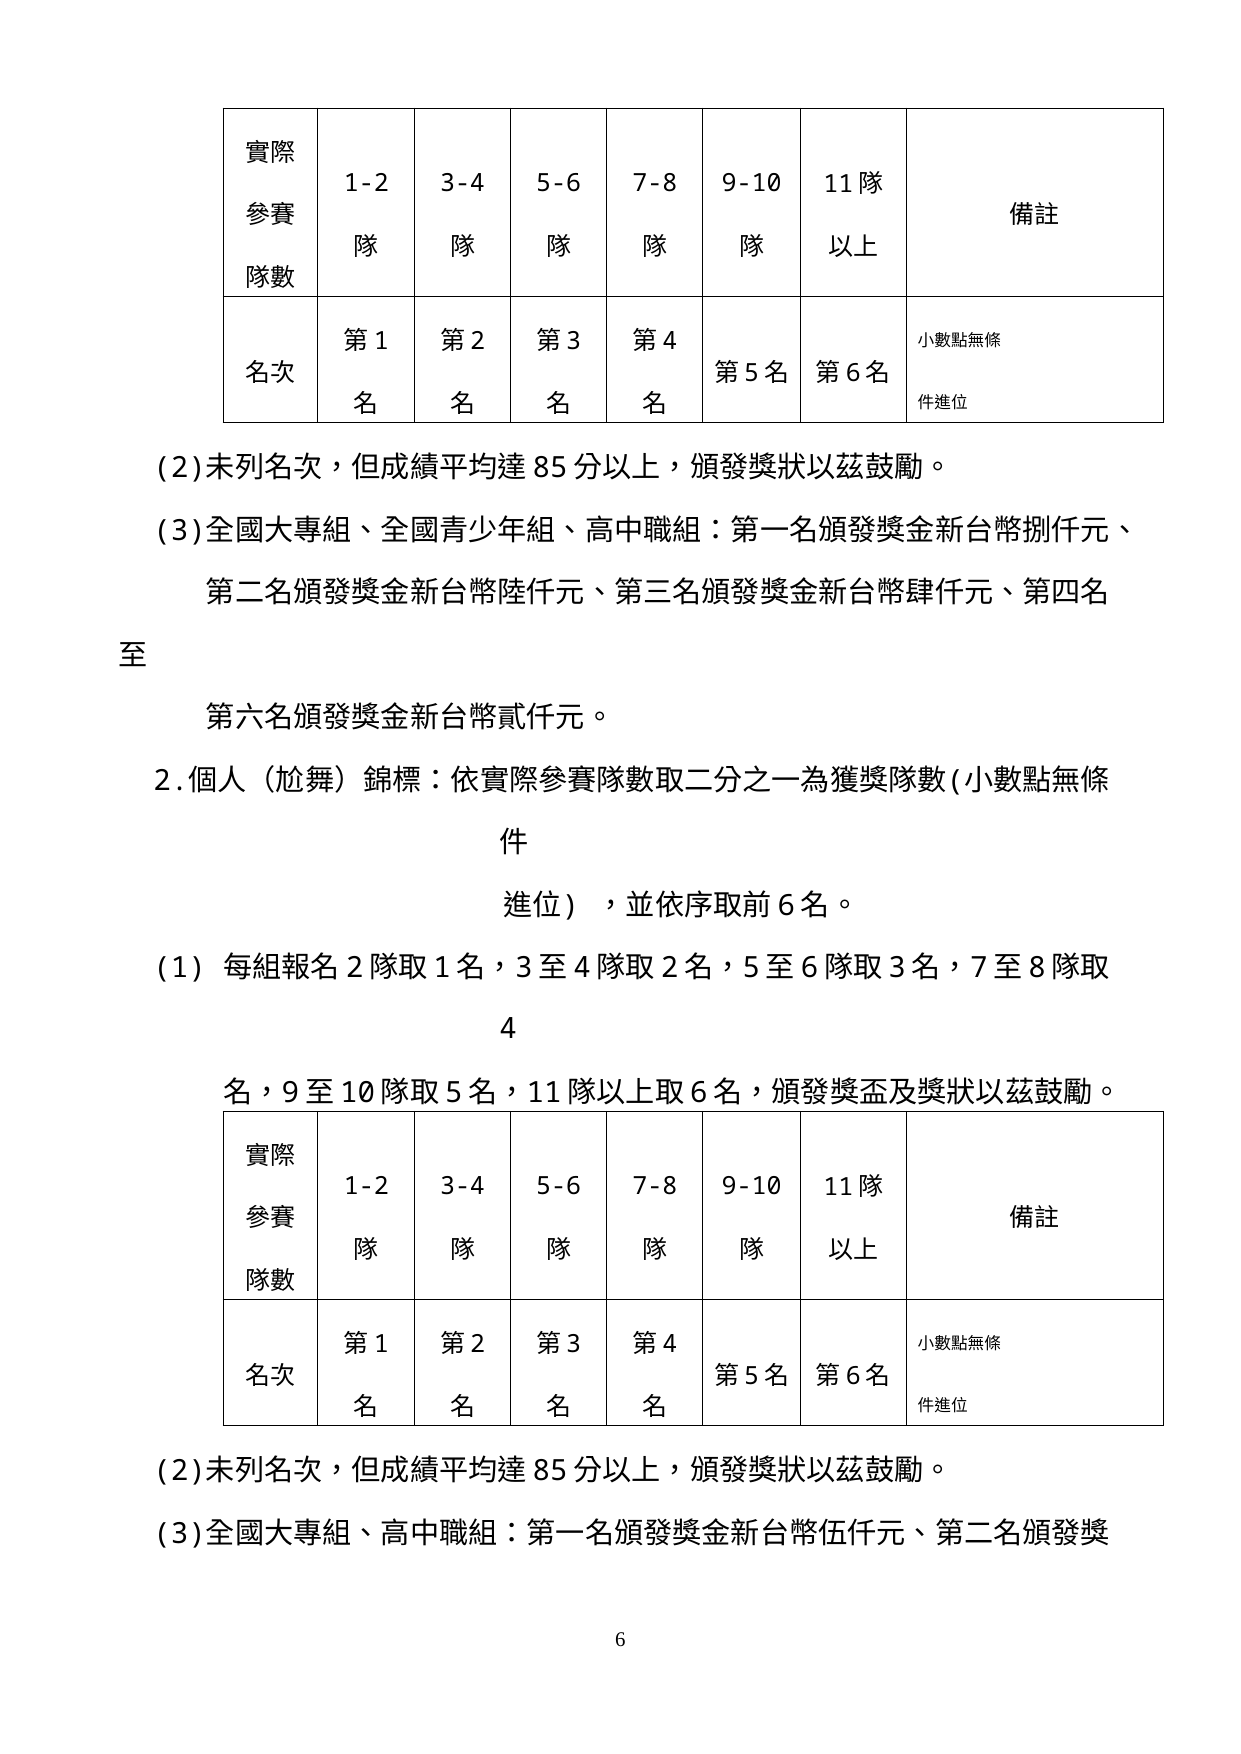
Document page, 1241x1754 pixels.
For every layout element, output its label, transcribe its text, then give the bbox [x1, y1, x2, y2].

text (2)未列名次，但成績平均達85分以上，頒發獎狀以茲鼓勵。 [118, 423, 1122, 486]
table_cell 第6名 [801, 1300, 906, 1425]
text 2.個人（尬舞）錦標：依實際參賽隊數取二分之一為獲獎隊數(小數點無條件 [118, 736, 1122, 861]
text 第二名頒發獎金新台幣陸仟元、第三名頒發獎金新台幣肆仟元、第四名至 [118, 548, 1122, 673]
table_cell 名次 [224, 297, 317, 422]
text (2)未列名次，但成績平均達85分以上，頒發獎狀以茲鼓勵。 [118, 1426, 1122, 1489]
table_cell 名次 [224, 1300, 317, 1425]
table_cell 第2名 [415, 297, 510, 422]
text 進位) ，並依序取前6名。 [118, 861, 1122, 923]
text (3)全國大專組、高中職組：第一名頒發獎金新台幣伍仟元、第二名頒發獎 [118, 1489, 1122, 1551]
table_cell 小數點無條 件進位 [907, 1300, 1163, 1425]
table_header 備註 [907, 1112, 1163, 1299]
text 名，9至10隊取5名，11隊以上取6名，頒發獎盃及獎狀以茲鼓勵。 [118, 1048, 1122, 1111]
table_cell 第6名 [801, 297, 906, 422]
table_cell 第5名 [703, 1300, 800, 1425]
table_cell 第2名 [415, 1300, 510, 1425]
table_header 11隊以上 [801, 1112, 906, 1299]
table_header 11隊以上 [801, 109, 906, 296]
table_cell 第3名 [511, 297, 606, 422]
table_header 1-2隊 [318, 109, 414, 296]
text (3)全國大專組、全國青少年組、高中職組：第一名頒發獎金新台幣捌仟元、 [118, 486, 1122, 548]
text (1) 每組報名2隊取1名，3至4隊取2名，5至6隊取3名，7至8隊取4 [118, 923, 1122, 1048]
table_header 實際參賽隊數 [224, 109, 317, 296]
table_header 9-10隊 [703, 1112, 800, 1299]
table_header 3-4隊 [415, 1112, 510, 1299]
table_header 5-6隊 [511, 1112, 606, 1299]
table_cell 第4名 [607, 297, 702, 422]
table_header 7-8隊 [607, 1112, 702, 1299]
table_header 3-4隊 [415, 109, 510, 296]
table_header 實際參賽隊數 [224, 1112, 317, 1299]
table_header 5-6隊 [511, 109, 606, 296]
table_cell 第4名 [607, 1300, 702, 1425]
table_cell 第5名 [703, 297, 800, 422]
table_header 7-8隊 [607, 109, 702, 296]
table_cell 第1名 [318, 297, 414, 422]
table_header 備註 [907, 109, 1163, 296]
table_header 9-10隊 [703, 109, 800, 296]
text 第六名頒發獎金新台幣貳仟元。 [118, 673, 1122, 736]
table_cell 小數點無條 件進位 [907, 297, 1163, 422]
table_cell 第1名 [318, 1300, 414, 1425]
table_header 1-2隊 [318, 1112, 414, 1299]
table_cell 第3名 [511, 1300, 606, 1425]
